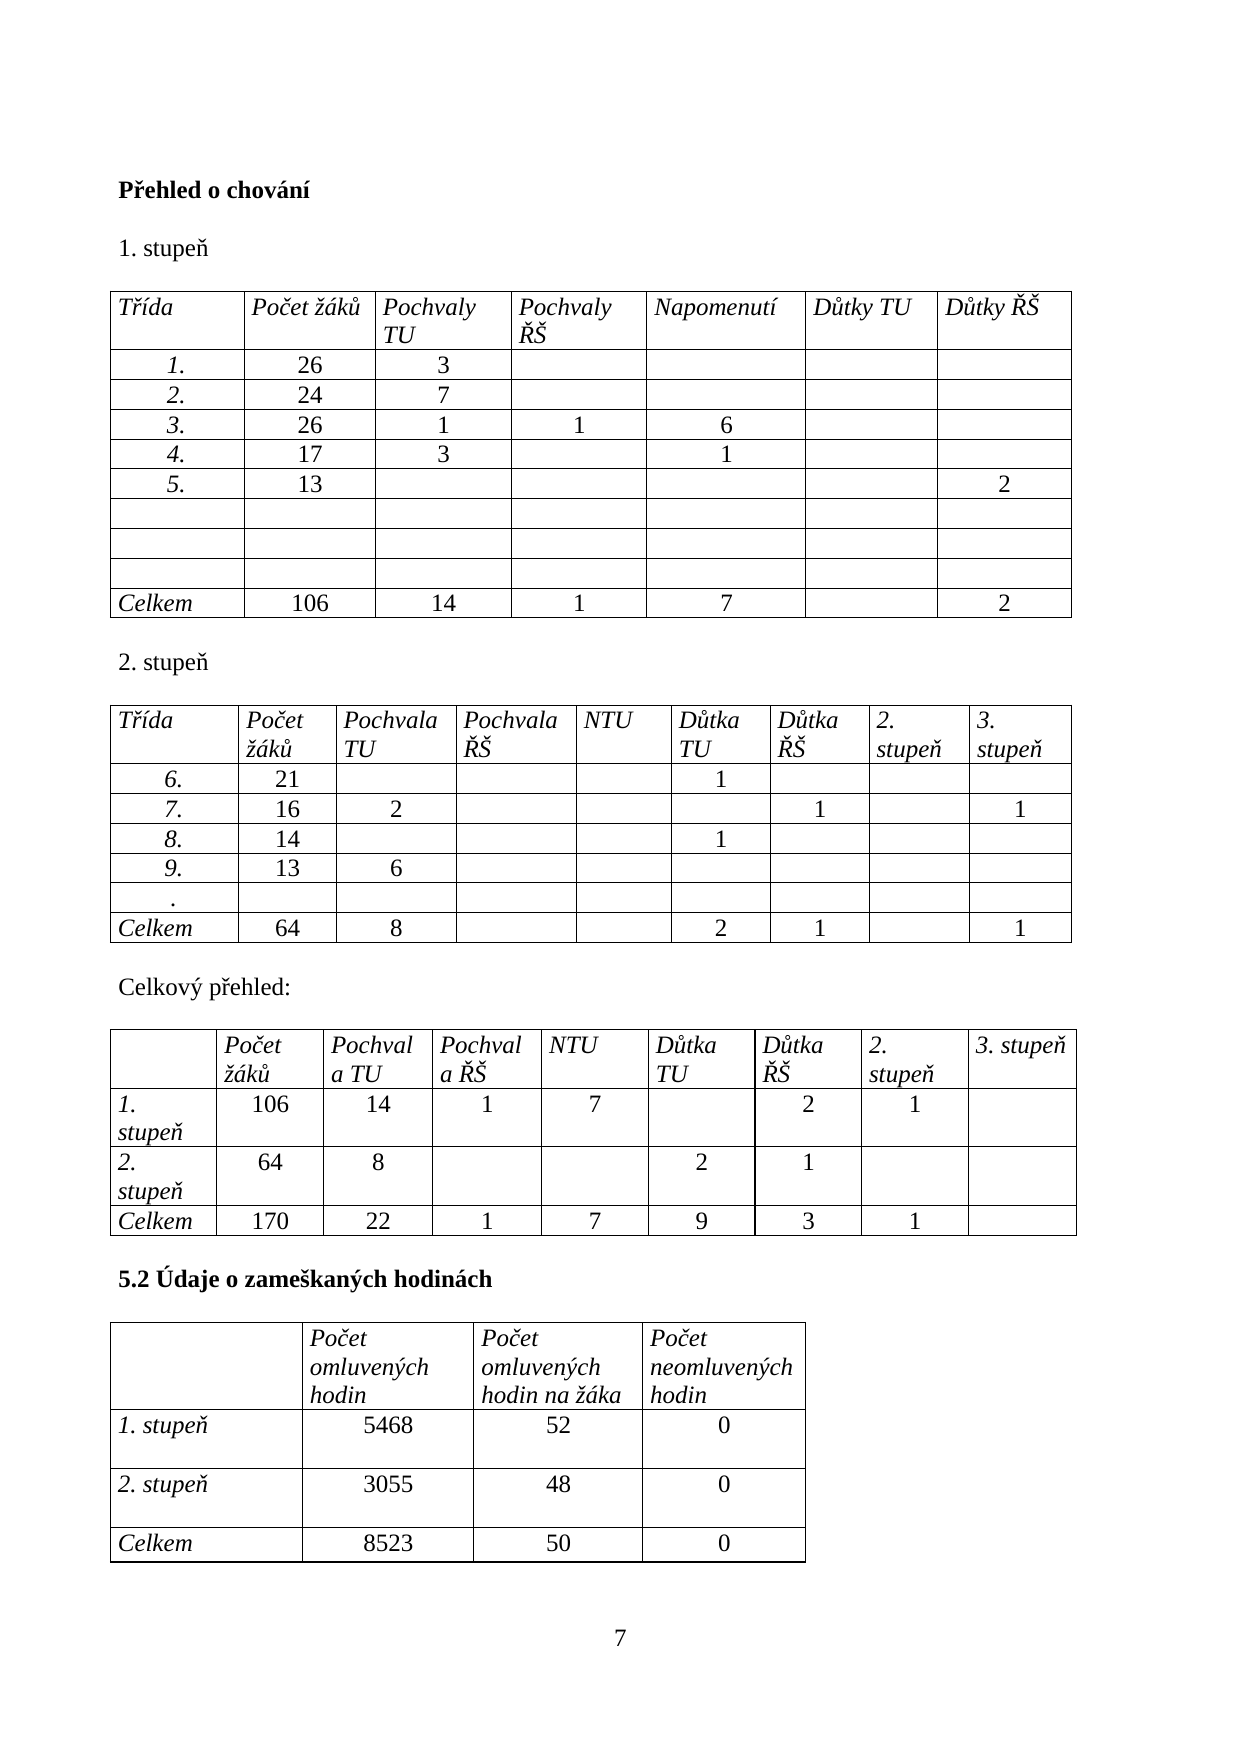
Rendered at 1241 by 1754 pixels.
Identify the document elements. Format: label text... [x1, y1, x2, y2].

table_cell [376, 559, 511, 587]
table_cell [647, 350, 805, 379]
table_cell 1 [512, 410, 646, 438]
table_cell [512, 529, 646, 558]
table_cell [771, 883, 869, 912]
table_cell [938, 380, 1071, 409]
table_cell [577, 764, 671, 793]
table_cell 3 [376, 350, 511, 379]
table_cell [542, 1147, 648, 1205]
table_cell [938, 440, 1071, 468]
table_cell 2 [337, 794, 456, 823]
table_cell Celkem [111, 913, 238, 942]
table_header Důtka ŘŠ [771, 706, 869, 763]
table_cell 1 [756, 1147, 861, 1205]
table_cell 8 [337, 913, 456, 942]
table_cell [870, 824, 969, 852]
table_cell 0 [643, 1528, 805, 1561]
table_cell [577, 883, 671, 912]
table_header Důtka TU [672, 706, 770, 763]
text Přehled o chování [118, 176, 1122, 204]
table_cell [376, 469, 511, 498]
table_cell 6 [337, 854, 456, 882]
table_cell 16 [239, 794, 336, 823]
table_header 3. stupeň [969, 1030, 1076, 1088]
table_cell 52 [474, 1410, 642, 1468]
table_cell 3 [376, 440, 511, 468]
table_cell 50 [474, 1528, 642, 1561]
subtitle 5.2 Údaje o zameškaných hodinách [118, 1264, 1122, 1293]
table_cell Celkem [111, 1206, 216, 1234]
table_cell 26 [245, 350, 375, 379]
table_cell 1 [433, 1206, 541, 1234]
table_cell [938, 350, 1071, 379]
table_cell [806, 350, 937, 379]
table_cell 2 [756, 1089, 861, 1146]
table_header NTU [577, 706, 671, 763]
table_cell 21 [239, 764, 336, 793]
table_cell 24 [245, 380, 375, 409]
table_cell 1. stupeň [111, 1089, 216, 1146]
table_cell [806, 469, 937, 498]
table_cell [512, 499, 646, 528]
table_cell [457, 883, 576, 912]
table_cell [337, 883, 456, 912]
table_cell [512, 350, 646, 379]
table_cell [512, 380, 646, 409]
table_cell 1 [771, 913, 869, 942]
table_cell 1. [111, 350, 244, 379]
table_cell [245, 559, 375, 587]
table_cell [647, 380, 805, 409]
table_cell [376, 529, 511, 558]
text 1. stupeň [118, 233, 1122, 262]
table_header Počet žáků [217, 1030, 323, 1088]
table_cell 7 [376, 380, 511, 409]
table_cell [245, 499, 375, 528]
table_cell 1 [376, 410, 511, 438]
table_cell [457, 794, 576, 823]
table_cell [647, 499, 805, 528]
table_cell [806, 529, 937, 558]
table_cell 9 [649, 1206, 754, 1234]
table_cell Celkem [111, 589, 244, 617]
table_cell [577, 824, 671, 852]
table_cell 1 [970, 794, 1071, 823]
table_header Počet žáků [239, 706, 336, 763]
table_cell [870, 854, 969, 882]
table_cell [457, 913, 576, 942]
table_cell 14 [376, 589, 511, 617]
table_cell 9. [111, 854, 238, 882]
table_cell [862, 1147, 968, 1205]
table_cell [806, 589, 937, 617]
table_cell 22 [324, 1206, 432, 1234]
table_cell 4. [111, 440, 244, 468]
table_cell [970, 883, 1071, 912]
table_cell [337, 764, 456, 793]
table_cell [512, 469, 646, 498]
table_cell 13 [245, 469, 375, 498]
table_cell [938, 410, 1071, 438]
table_cell 2 [938, 589, 1071, 617]
table_cell 0 [643, 1410, 805, 1468]
table_cell 1 [862, 1089, 968, 1146]
table_cell 3055 [303, 1469, 473, 1527]
table_cell [771, 824, 869, 852]
table_cell [806, 410, 937, 438]
table_cell 64 [239, 913, 336, 942]
table_cell 1. stupeň [111, 1410, 302, 1468]
table_cell [376, 499, 511, 528]
table_cell 17 [245, 440, 375, 468]
table_cell [433, 1147, 541, 1205]
table_cell 7. [111, 794, 238, 823]
table_header [111, 1323, 302, 1409]
table_cell 1 [862, 1206, 968, 1234]
table_cell [577, 854, 671, 882]
table_cell [245, 529, 375, 558]
table_cell 7 [542, 1206, 648, 1234]
table_header Pochvala TU [337, 706, 456, 763]
table_header NTU [542, 1030, 648, 1088]
table_cell [970, 824, 1071, 852]
table_cell [457, 854, 576, 882]
table_cell 2 [938, 469, 1071, 498]
table_cell 26 [245, 410, 375, 438]
table_header Důtka ŘŠ [756, 1030, 861, 1088]
table_header 2. stupeň [870, 706, 969, 763]
table_cell [969, 1206, 1076, 1234]
table_cell 3 [756, 1206, 861, 1234]
table_cell 6. [111, 764, 238, 793]
table_header Pochvala ŘŠ [457, 706, 576, 763]
table_cell 170 [217, 1206, 323, 1234]
table_cell 5. [111, 469, 244, 498]
table_cell [512, 559, 646, 587]
table_cell [111, 529, 244, 558]
table_cell [870, 883, 969, 912]
table_header 3. stupeň [970, 706, 1071, 763]
table_cell 7 [647, 589, 805, 617]
table_cell [938, 529, 1071, 558]
table_cell [672, 794, 770, 823]
table_cell 5468 [303, 1410, 473, 1468]
table_cell 14 [239, 824, 336, 852]
table_cell [111, 499, 244, 528]
table_cell 8 [324, 1147, 432, 1205]
table_cell [647, 469, 805, 498]
table_cell [870, 913, 969, 942]
table_cell [970, 764, 1071, 793]
table_header [111, 1030, 216, 1088]
table_cell . [111, 883, 238, 912]
table_cell 0 [643, 1469, 805, 1527]
table_header Pochvala ŘŠ [433, 1030, 541, 1088]
table_cell [806, 499, 937, 528]
table_cell 8. [111, 824, 238, 852]
table_cell 1 [433, 1089, 541, 1146]
table_cell 13 [239, 854, 336, 882]
table_header Pochvaly TU [376, 292, 511, 349]
table_cell 106 [245, 589, 375, 617]
text Celkový přehled: [118, 972, 1122, 1000]
table_cell [239, 883, 336, 912]
table_cell [337, 824, 456, 852]
table_cell 48 [474, 1469, 642, 1527]
table_cell 8523 [303, 1528, 473, 1561]
table_header Počet žáků [245, 292, 375, 349]
table_header Důtky TU [806, 292, 937, 349]
table_cell [512, 440, 646, 468]
table_cell [577, 794, 671, 823]
table_header Pochvaly ŘŠ [512, 292, 646, 349]
table_cell [649, 1089, 754, 1146]
table_cell [111, 559, 244, 587]
table_cell 1 [647, 440, 805, 468]
table_header Třída [111, 706, 238, 763]
table_cell 2. stupeň [111, 1147, 216, 1205]
table_header Třída [111, 292, 244, 349]
table_cell [806, 440, 937, 468]
table_cell [672, 854, 770, 882]
table_cell [969, 1147, 1076, 1205]
table_cell 14 [324, 1089, 432, 1146]
table_cell [771, 854, 869, 882]
table_cell [647, 529, 805, 558]
table_cell 1 [512, 589, 646, 617]
table_cell Celkem [111, 1528, 302, 1561]
table_cell 1 [672, 824, 770, 852]
table_cell 6 [647, 410, 805, 438]
table_cell 2 [672, 913, 770, 942]
table_cell [457, 824, 576, 852]
table_cell 1 [771, 794, 869, 823]
table_cell [647, 559, 805, 587]
table_cell [771, 764, 869, 793]
table_header Pochvala TU [324, 1030, 432, 1088]
table_cell [806, 380, 937, 409]
table_cell 1 [672, 764, 770, 793]
table_cell [969, 1089, 1076, 1146]
table_header Napomenutí [647, 292, 805, 349]
table_cell [672, 883, 770, 912]
table_cell 2. [111, 380, 244, 409]
table_cell [806, 559, 937, 587]
table_cell [577, 913, 671, 942]
table_cell 106 [217, 1089, 323, 1146]
text 2. stupeň [118, 647, 1122, 676]
table_header Počet omluvených hodin [303, 1323, 473, 1409]
table_cell [870, 794, 969, 823]
table_cell 2. stupeň [111, 1469, 302, 1527]
table_header Důtka TU [649, 1030, 754, 1088]
table_header 2. stupeň [862, 1030, 968, 1088]
table_cell [938, 499, 1071, 528]
table_cell [938, 559, 1071, 587]
table_cell 3. [111, 410, 244, 438]
table_cell 2 [649, 1147, 754, 1205]
table_cell [970, 854, 1071, 882]
table_header Počet omluvených hodin na žáka [474, 1323, 642, 1409]
table_cell [457, 764, 576, 793]
table_header Důtky ŘŠ [938, 292, 1071, 349]
table_cell 64 [217, 1147, 323, 1205]
table_cell 1 [970, 913, 1071, 942]
table_header Počet neomluvených hodin [643, 1323, 805, 1409]
table_cell [870, 764, 969, 793]
table_cell 7 [542, 1089, 648, 1146]
